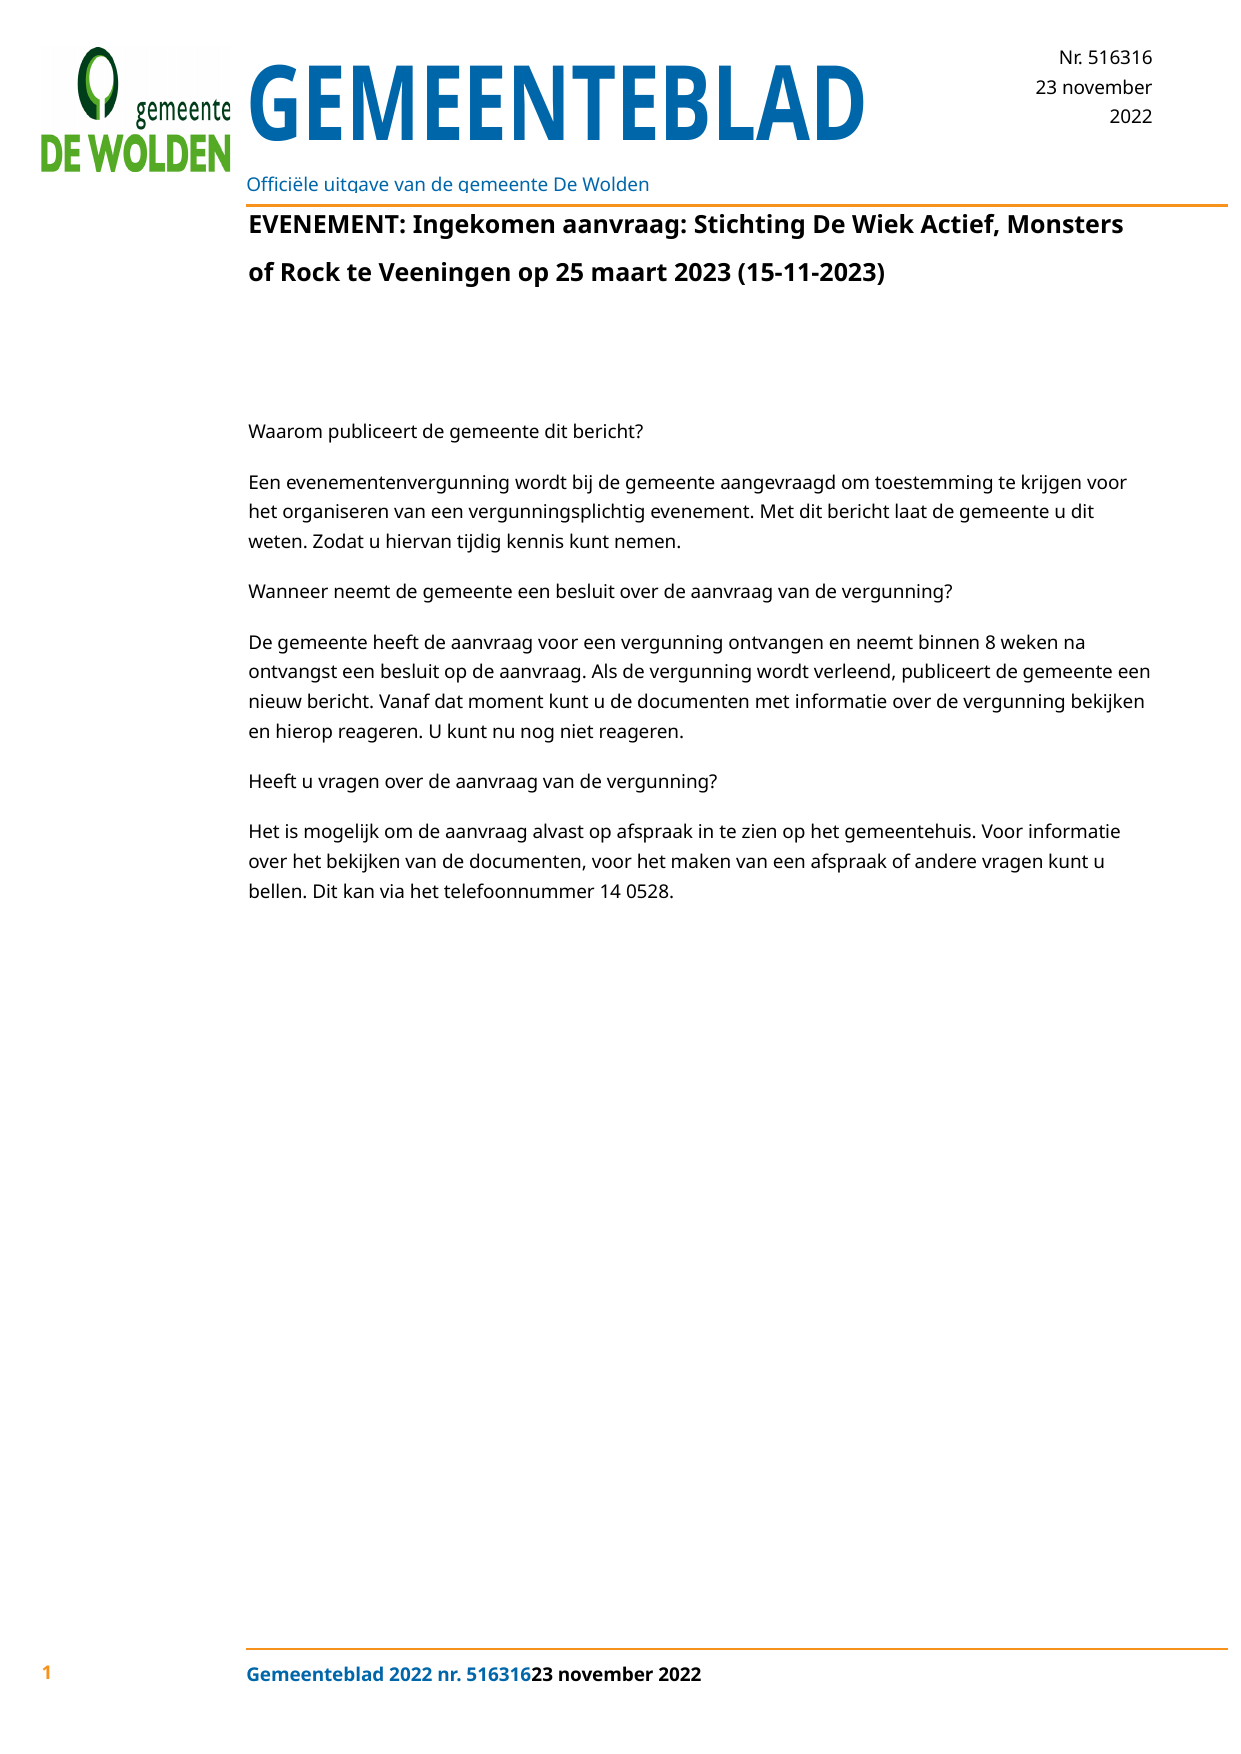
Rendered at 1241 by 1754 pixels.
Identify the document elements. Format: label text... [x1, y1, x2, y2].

text Wanneer neemt de gemeente een besluit over de aanvraag van de vergunning? [248, 579, 1152, 604]
text De gemeente heeft de aanvraag voor een vergunning ontvangen en neemt binnen 8 weken na ontvangst een besluit op de aanvraag. Als de vergunning wordt verleend, publiceert de gemeente een nieuw bericht. Vanaf dat moment kunt u de documenten met informatie over de vergunning bekijken en hierop reageren. U kunt nu nog niet reageren. [248, 629, 1152, 744]
text Waarom publiceert de gemeente dit bericht? [248, 419, 1152, 444]
text EVENEMENT: Ingekomen aanvraag: Stichting De Wiek Actief, Monsters of Rock te Veeningen op 25 maart 2023 (15-11-2023) [248, 207, 1152, 288]
text Het is mogelijk om de aanvraag alvast op afspraak in te zien op het gemeentehuis. Voor informatie over het bekijken van de documenten, voor het maken van een afspraak of andere vragen kunt u bellen. Dit kan via het telefoonnummer 14 0528. [248, 819, 1152, 904]
text Een evenementenvergunning wordt bij de gemeente aangevraagd om toestemming te krijgen voor het organiseren van een vergunningsplichtig evenement. Met dit bericht laat de gemeente u dit weten. Zodat u hiervan tijdig kennis kunt nemen. [248, 469, 1152, 554]
picture [41, 47, 231, 172]
text Heeft u vragen over de aanvraag van de vergunning? [248, 768, 1152, 794]
